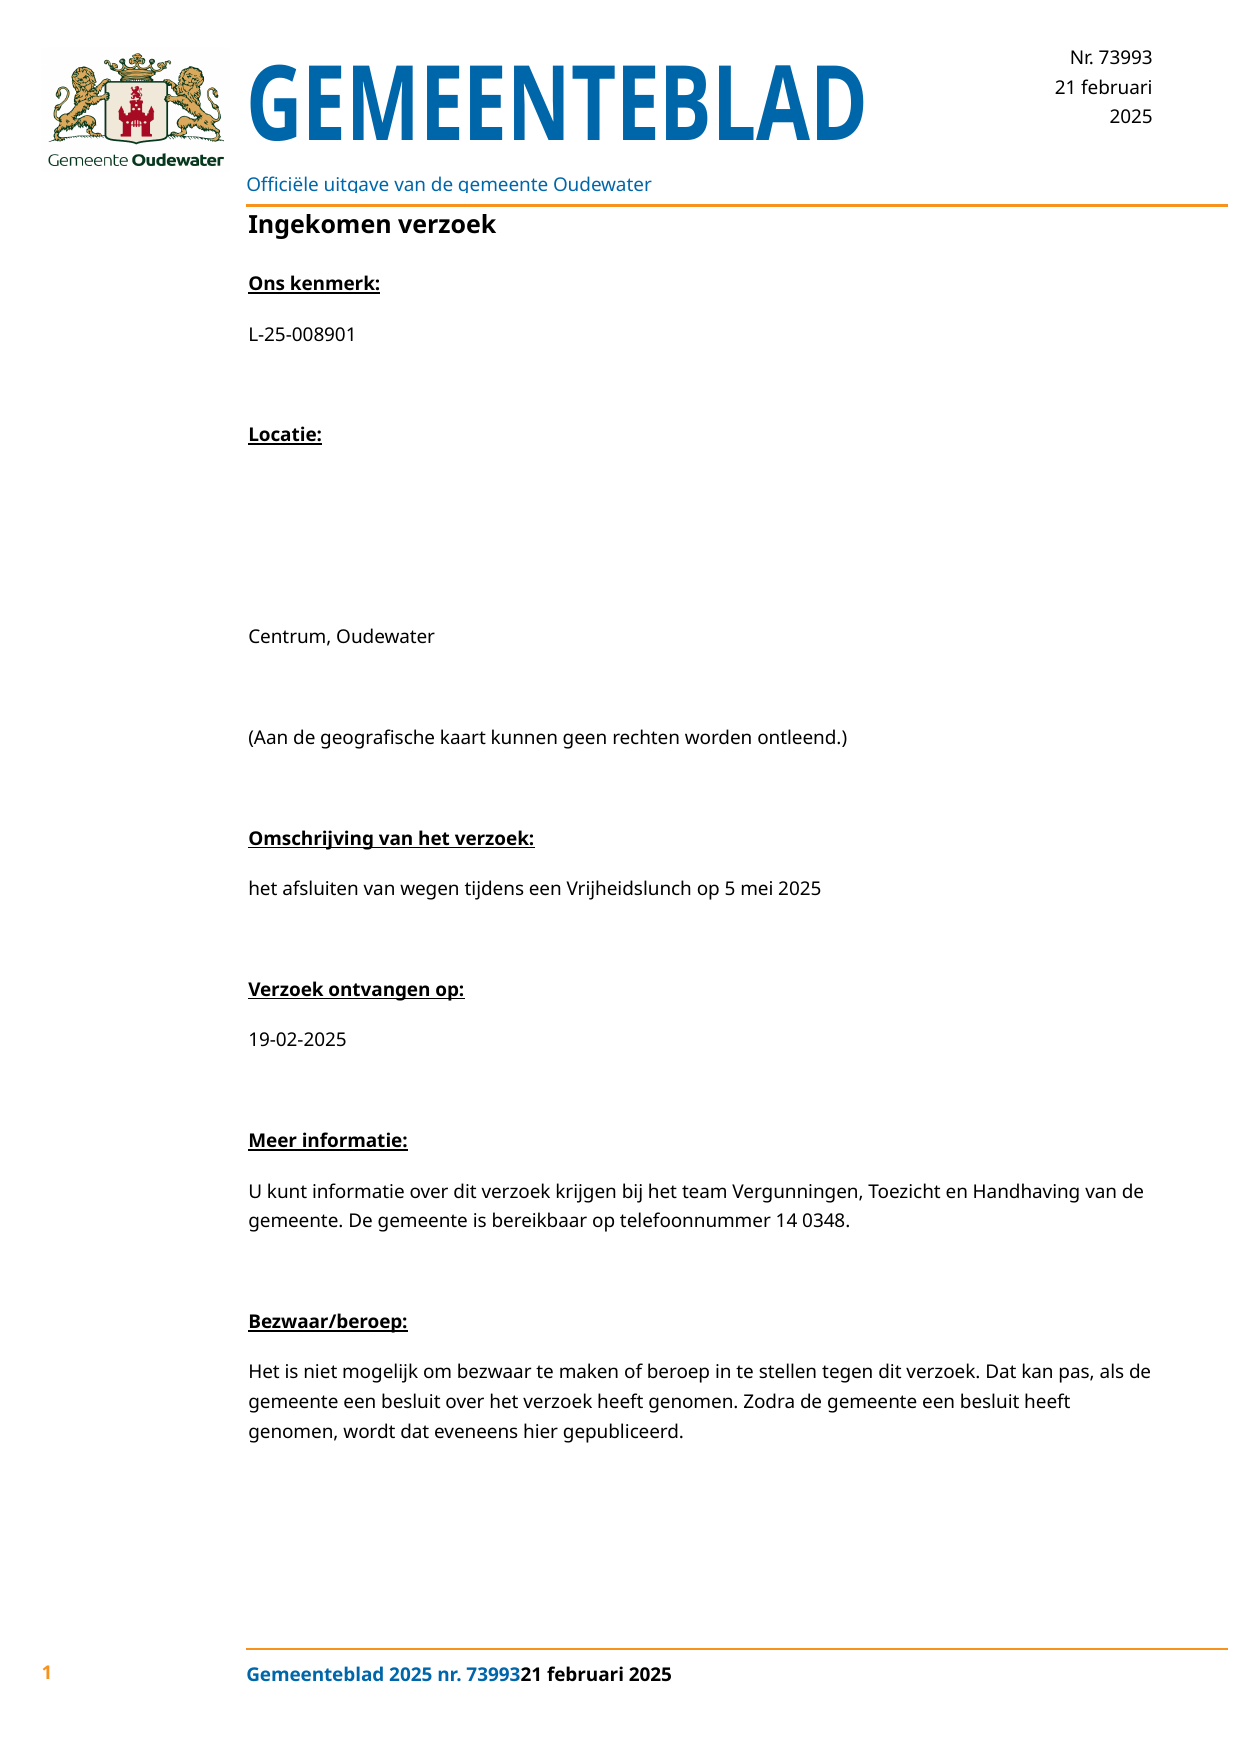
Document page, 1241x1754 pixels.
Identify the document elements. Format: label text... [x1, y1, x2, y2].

picture [41, 47, 231, 172]
text U kunt informatie over dit verzoek krijgen bij het team Vergunningen, Toezicht en Handhaving van de gemeente. De gemeente is bereikbaar op telefoonnummer 14 0348. [248, 1178, 1152, 1233]
text Locatie: [248, 422, 1152, 447]
text Het is niet mogelijk om bezwaar te maken of beroep in te stellen tegen dit verzoek. Dat kan pas, als de gemeente een besluit over het verzoek heeft genomen. Zodra de gemeente een besluit heeft genomen, wordt dat eveneens hier gepubliceerd. [248, 1359, 1152, 1443]
text (Aan de geografische kaart kunnen geen rechten worden ontleend.) [248, 724, 1152, 750]
text het afsluiten van wegen tijdens een Vrijheidslunch op 5 mei 2025 [248, 875, 1152, 901]
text 19-02-2025 [248, 1027, 1152, 1052]
text L-25-008901 [248, 321, 1152, 346]
text Bezwaar/beroep: [248, 1308, 1152, 1334]
text Ons kenmerk: [248, 270, 1152, 296]
text Ingekomen verzoek [248, 207, 1152, 241]
text Verzoek ontvangen op: [248, 976, 1152, 1002]
text Omschrijving van het verzoek: [248, 825, 1152, 851]
text Meer informatie: [248, 1127, 1152, 1153]
text Centrum, Oudewater [248, 623, 1152, 649]
